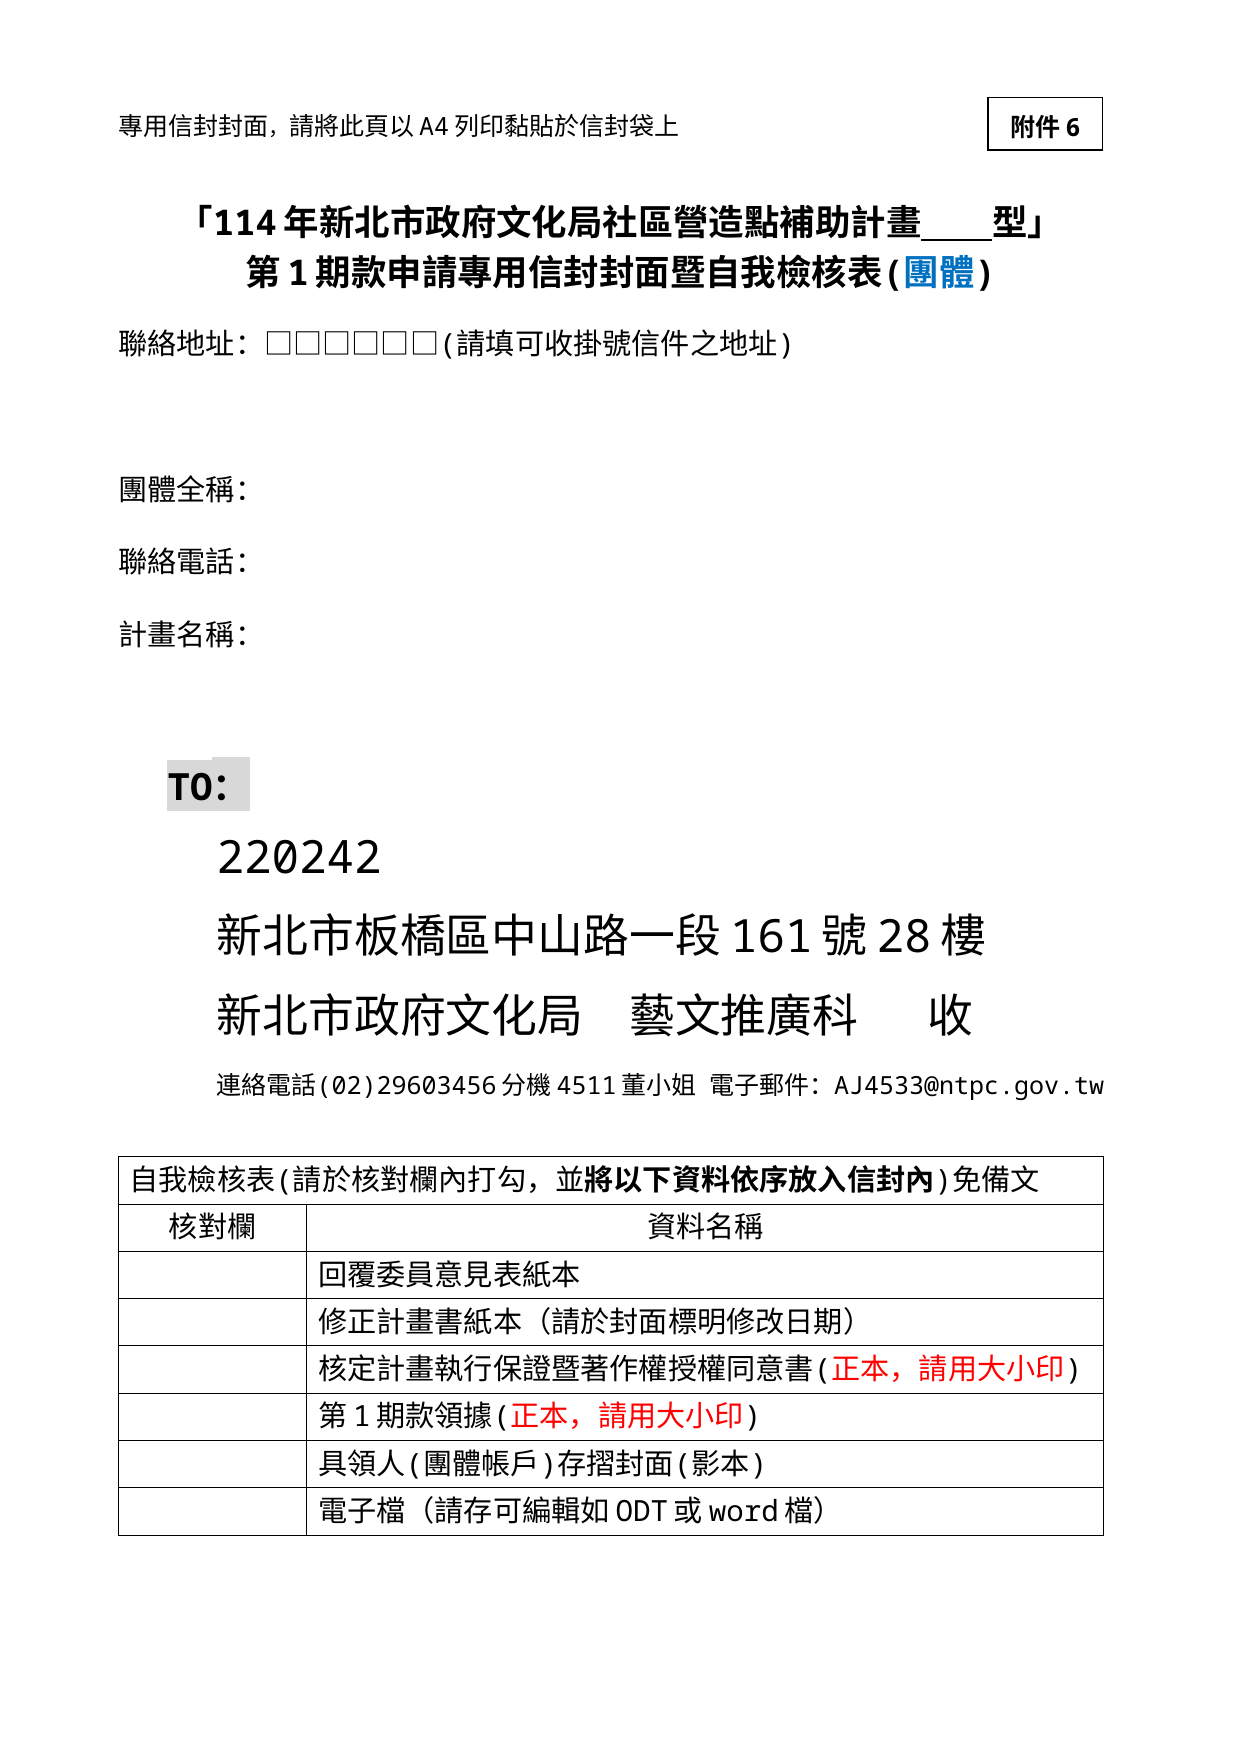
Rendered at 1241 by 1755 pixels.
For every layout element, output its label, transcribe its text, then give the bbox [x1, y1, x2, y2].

table_cell [119, 1252, 306, 1298]
text 專用信封封面，請將此頁以A4列印黏貼於信封袋上 [118, 96, 1102, 146]
text 新北市政府文化局 藝文推廣科 收 [216, 969, 1122, 1048]
table_cell 資料名稱 [307, 1205, 1103, 1251]
table_cell 修正計畫書紙本（請於封面標明修改日期） [307, 1299, 1103, 1345]
table_cell [119, 1394, 306, 1440]
text 團體全稱： [118, 442, 1122, 514]
table_cell 核對欄 [119, 1205, 306, 1251]
table_cell [119, 1299, 306, 1345]
text 連絡電話(02)29603456分機4511董小姐 電子郵件：AJ4533@ntpc.gov.tw [216, 1048, 1122, 1106]
text TO： [167, 760, 1122, 810]
text 220242 [216, 810, 1122, 889]
table_cell 回覆委員意見表紙本 [307, 1252, 1103, 1298]
table_cell 電子檔（請存可編輯如ODT或word檔） [307, 1488, 1103, 1534]
text 聯絡電話： [118, 514, 1122, 587]
text 附件6 [998, 107, 1093, 140]
text 第1期款申請專用信封封面暨自我檢核表(團體) [118, 246, 1122, 296]
table_cell [119, 1488, 306, 1534]
table_cell 第1期款領據(正本，請用大小印) [307, 1394, 1103, 1440]
table_cell [119, 1441, 306, 1487]
table_header 自我檢核表(請於核對欄內打勾，並將以下資料依序放入信封內)免備文 [119, 1157, 1103, 1203]
text 新北市板橋區中山路一段161號28樓 [216, 889, 1122, 969]
table_cell 具領人(團體帳戶)存摺封面(影本) [307, 1441, 1103, 1487]
text 專用信封封面，請將此頁以A4列印黏貼於信封袋上 [1103, 96, 1122, 146]
table_cell 核定計畫執行保證暨著作權授權同意書(正本，請用大小印) [307, 1346, 1103, 1393]
table_cell [119, 1346, 306, 1393]
text 專用信封封面，請將此頁以A4列印黏貼於信封袋上 [989, 98, 1102, 149]
text 聯絡地址：□□□□□□(請填可收掛號信件之地址) [118, 296, 1122, 369]
text 「114年新北市政府文化局社區營造點補助計畫 型」 [118, 196, 1122, 246]
text 計畫名稱： [118, 587, 1122, 660]
